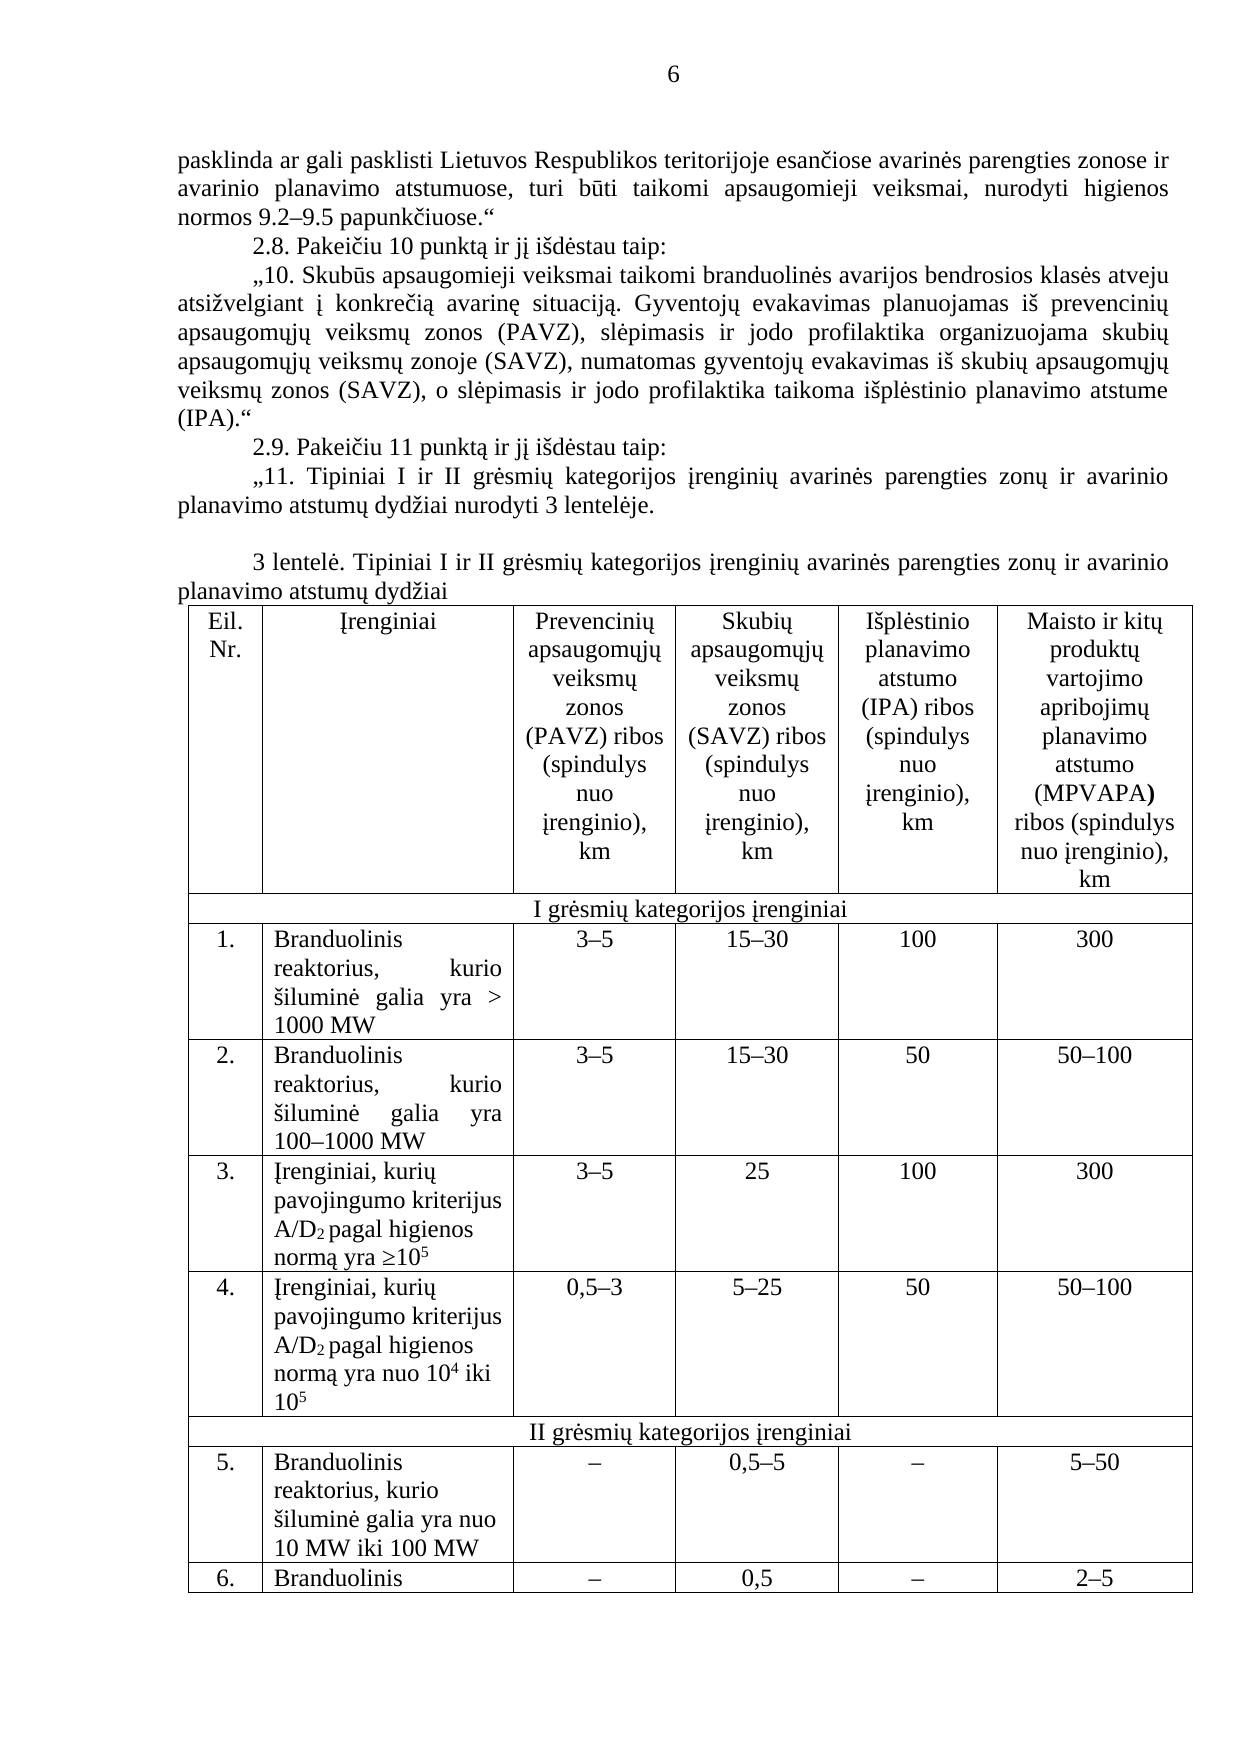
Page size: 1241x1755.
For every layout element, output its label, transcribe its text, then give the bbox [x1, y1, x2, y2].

text 2.9. Pakeičiu 11 punktą ir jį išdėstau taip: [177, 432, 1169, 461]
table_cell 50 [839, 1272, 997, 1416]
text „10. Skubūs apsaugomieji veiksmai taikomi branduolinės avarijos bendrosios klasės atveju atsižvelgiant į konkrečią avarinę situaciją. Gyventojų evakavimas planuojamas iš prevencinių apsaugomųjų veiksmų zonos (PAVZ), slėpimasis ir jodo profilaktika organizuojama skubių apsaugomųjų veiksmų zonoje (SAVZ), numatomas gyventojų evakavimas iš skubių apsaugomųjų veiksmų zonos (SAVZ), o slėpimasis ir jodo profilaktika taikoma išplėstinio planavimo atstume (IPA).“ [177, 260, 1169, 432]
table_cell 4. [189, 1272, 262, 1416]
table_cell 3–5 [514, 1040, 675, 1155]
table_cell 5. [189, 1447, 262, 1562]
table_cell I grėsmių kategorijos įrenginiai [189, 894, 1192, 923]
table_cell Branduolinis reaktorius, kurio šiluminė galia yra 100–1000 MW [263, 1040, 513, 1155]
table_header Išplėstinio planavimo atstumo (IPA) ribos (spindulys nuo įrenginio), km [839, 606, 997, 893]
table_cell 0,5–3 [514, 1272, 675, 1416]
text 3 lentelė. Tipiniai I ir II grėsmių kategorijos įrenginių avarinės parengties zonų ir avarinio planavimo atstumų dydžiai [177, 547, 1169, 605]
table_cell II grėsmių kategorijos įrenginiai [189, 1417, 1192, 1446]
table_cell 6. [189, 1563, 262, 1592]
table_cell – [839, 1563, 997, 1592]
table_cell – [514, 1563, 675, 1592]
table_cell – [514, 1447, 675, 1562]
table_cell 2–5 [998, 1563, 1192, 1592]
table_cell 0,5 [676, 1563, 838, 1592]
table_cell Branduolinis reaktorius, kurio šiluminė galia yra nuo 10 MW iki 100 MW [263, 1447, 513, 1562]
table_cell Branduolinis [263, 1563, 513, 1592]
table_cell Įrenginiai, kurių pavojingumo kriterijus A/D2 pagal higienos normą yra ≥=105 [263, 1156, 513, 1271]
table_cell 3–5 [514, 924, 675, 1039]
table_cell 3. [189, 1156, 262, 1271]
table_cell 300 [998, 924, 1192, 1039]
table_cell 50–100 [998, 1040, 1192, 1155]
table_cell 5–50 [998, 1447, 1192, 1562]
table_cell Įrenginiai, kurių pavojingumo kriterijus A/D2 pagal higienos normą yra nuo= 104 iki 105 [263, 1272, 513, 1416]
table_cell Branduolinis reaktorius, kurio šiluminė galia yra > 1000 MW [263, 924, 513, 1039]
table_header Įrenginiai [263, 606, 513, 893]
table_cell 15–30 [676, 924, 838, 1039]
text 2.8. Pakeičiu 10 punktą ir jį išdėstau taip: [177, 231, 1169, 260]
table_cell 100 [839, 1156, 997, 1271]
table_header Prevencinių apsaugomųjų veiksmų zonos (PAVZ) ribos (spindulys nuo įrenginio), km [514, 606, 675, 893]
table_header Skubių apsaugomųjų veiksmų zonos (SAVZ) ribos (spindulys nuo įrenginio), km [676, 606, 838, 893]
table_cell 5–25 [676, 1272, 838, 1416]
table_cell 100 [839, 924, 997, 1039]
table_cell 3–5 [514, 1156, 675, 1271]
table_cell 25 [676, 1156, 838, 1271]
table_cell 15–30 [676, 1040, 838, 1155]
table_cell 2. [189, 1040, 262, 1155]
table_header Eil. Nr. [189, 606, 262, 893]
table_cell 50–100 [998, 1272, 1192, 1416]
table_header Maisto ir kitų produktų vartojimo apribojimų planavimo atstumo (MPVAPA) ribos (spindulys nuo įrenginio), km [998, 606, 1192, 893]
table_cell 1. [189, 924, 262, 1039]
text „11. Tipiniai I ir II grėsmių kategorijos įrenginių avarinės parengties zonų ir avarinio planavimo atstumų dydžiai nurodyti 3 lentelėje. [177, 461, 1169, 518]
table_cell 50 [839, 1040, 997, 1155]
table_cell – [839, 1447, 997, 1562]
text pasklinda ar gali pasklisti Lietuvos Respublikos teritorijoje esančiose avarinės parengties zonose ir avarinio planavimo atstumuose, turi būti taikomi apsaugomieji veiksmai, nurodyti higienos normos 9.2–9.5 papunkčiuose.“ [177, 145, 1169, 231]
table_cell 0,5–5 [676, 1447, 838, 1562]
table_cell 300 [998, 1156, 1192, 1271]
